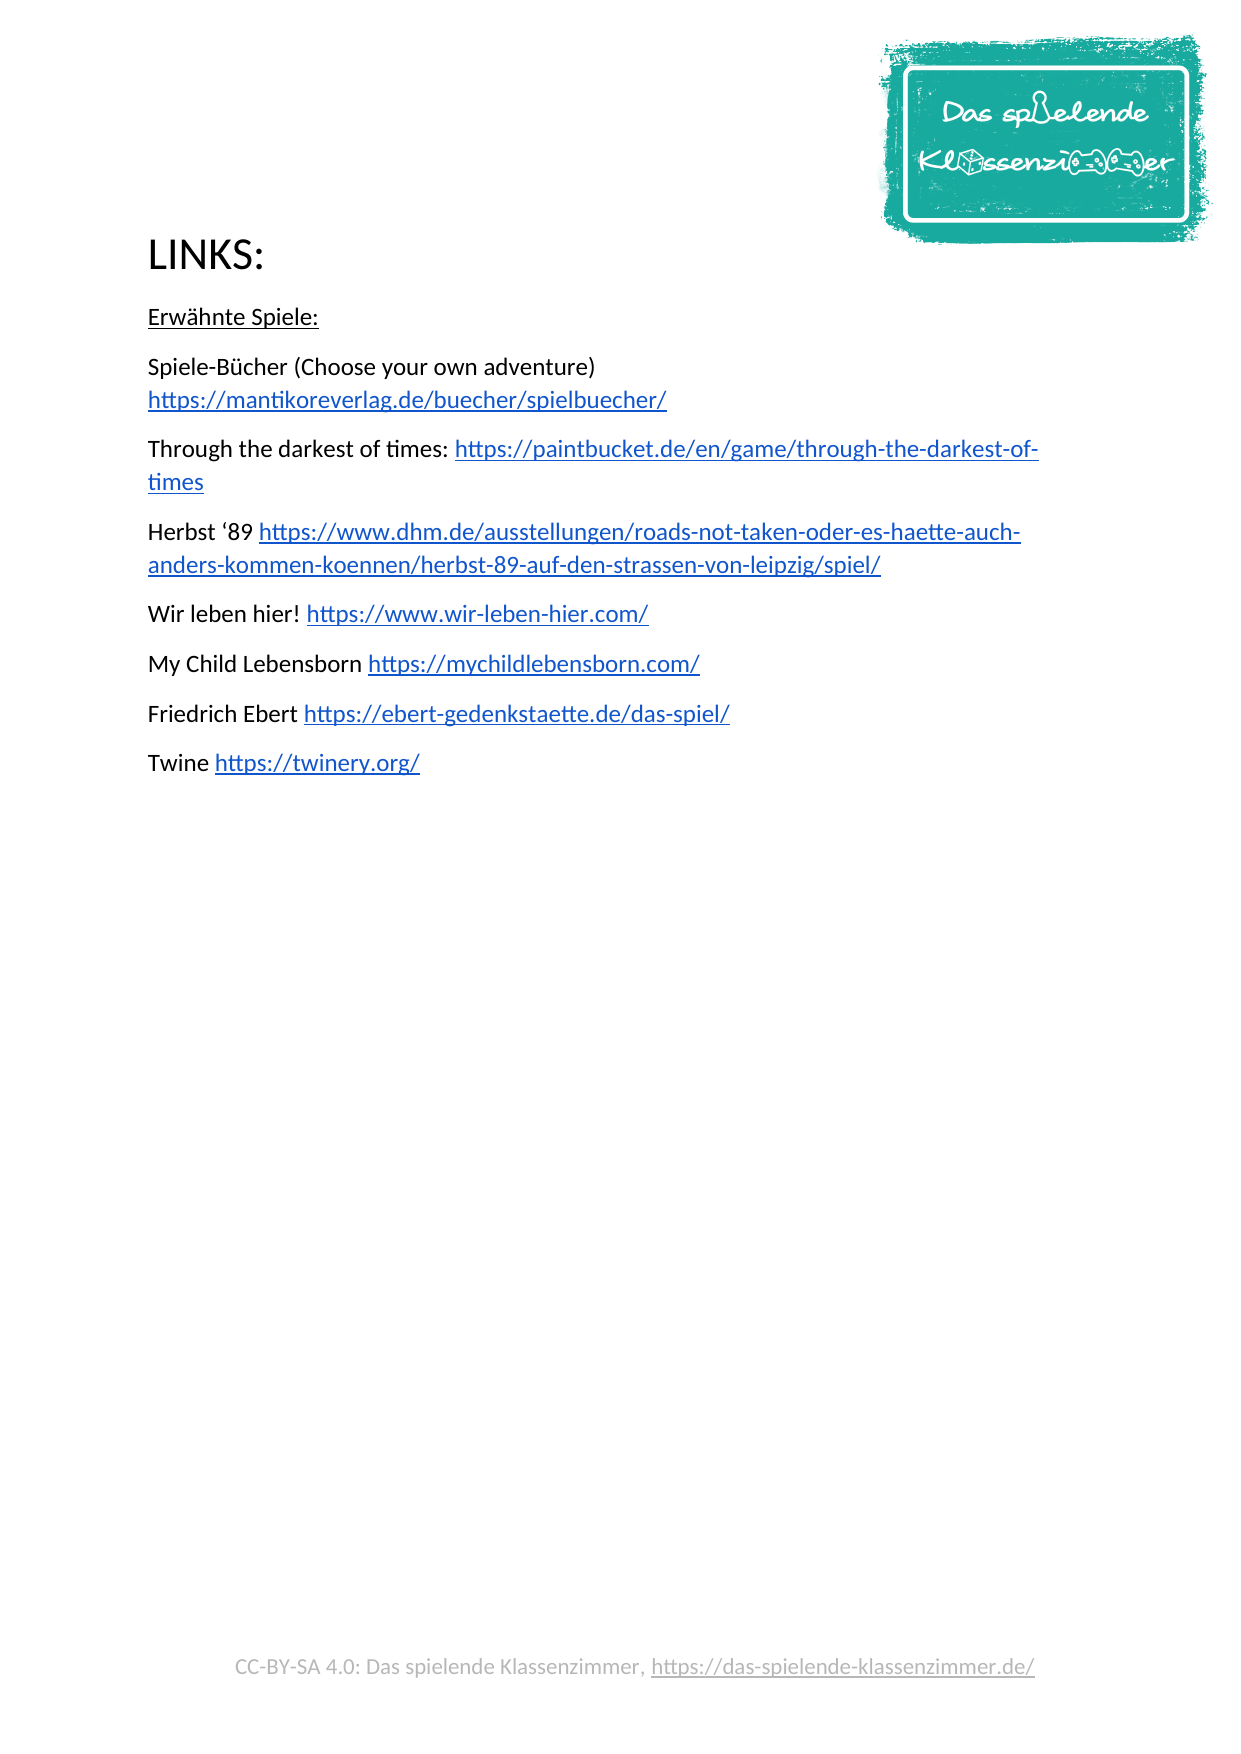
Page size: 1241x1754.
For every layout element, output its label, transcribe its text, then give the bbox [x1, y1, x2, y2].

text Erwähnte Spiele: [148, 302, 1093, 332]
text Spiele-Bücher (Choose your own adventure) https://mantikoreverlag.de/buecher/spielbuecher/ [148, 351, 1093, 414]
text Twine https://twinery.org/ [148, 747, 1093, 778]
text Friedrich Ebert https://ebert-gedenkstaette.de/das-spiel/ [148, 698, 1093, 728]
text Herbst ‘89 https://www.dhm.de/ausstellungen/roads-not-taken-oder-es-haette-auch-anders-kommen-koennen/herbst-89-auf-den-strassen-von-leipzig/spiel/ [148, 516, 1093, 579]
picture [875, 31, 1217, 245]
text Wir leben hier! https://www.wir-leben-hier.com/ [148, 599, 1093, 629]
text Through the darkest of times: https://paintbucket.de/en/game/through-the-darkest-of-times [148, 434, 1093, 497]
text My Child Lebensborn https://mychildlebensborn.com/ [148, 648, 1093, 679]
text LINKS: [148, 224, 1093, 281]
